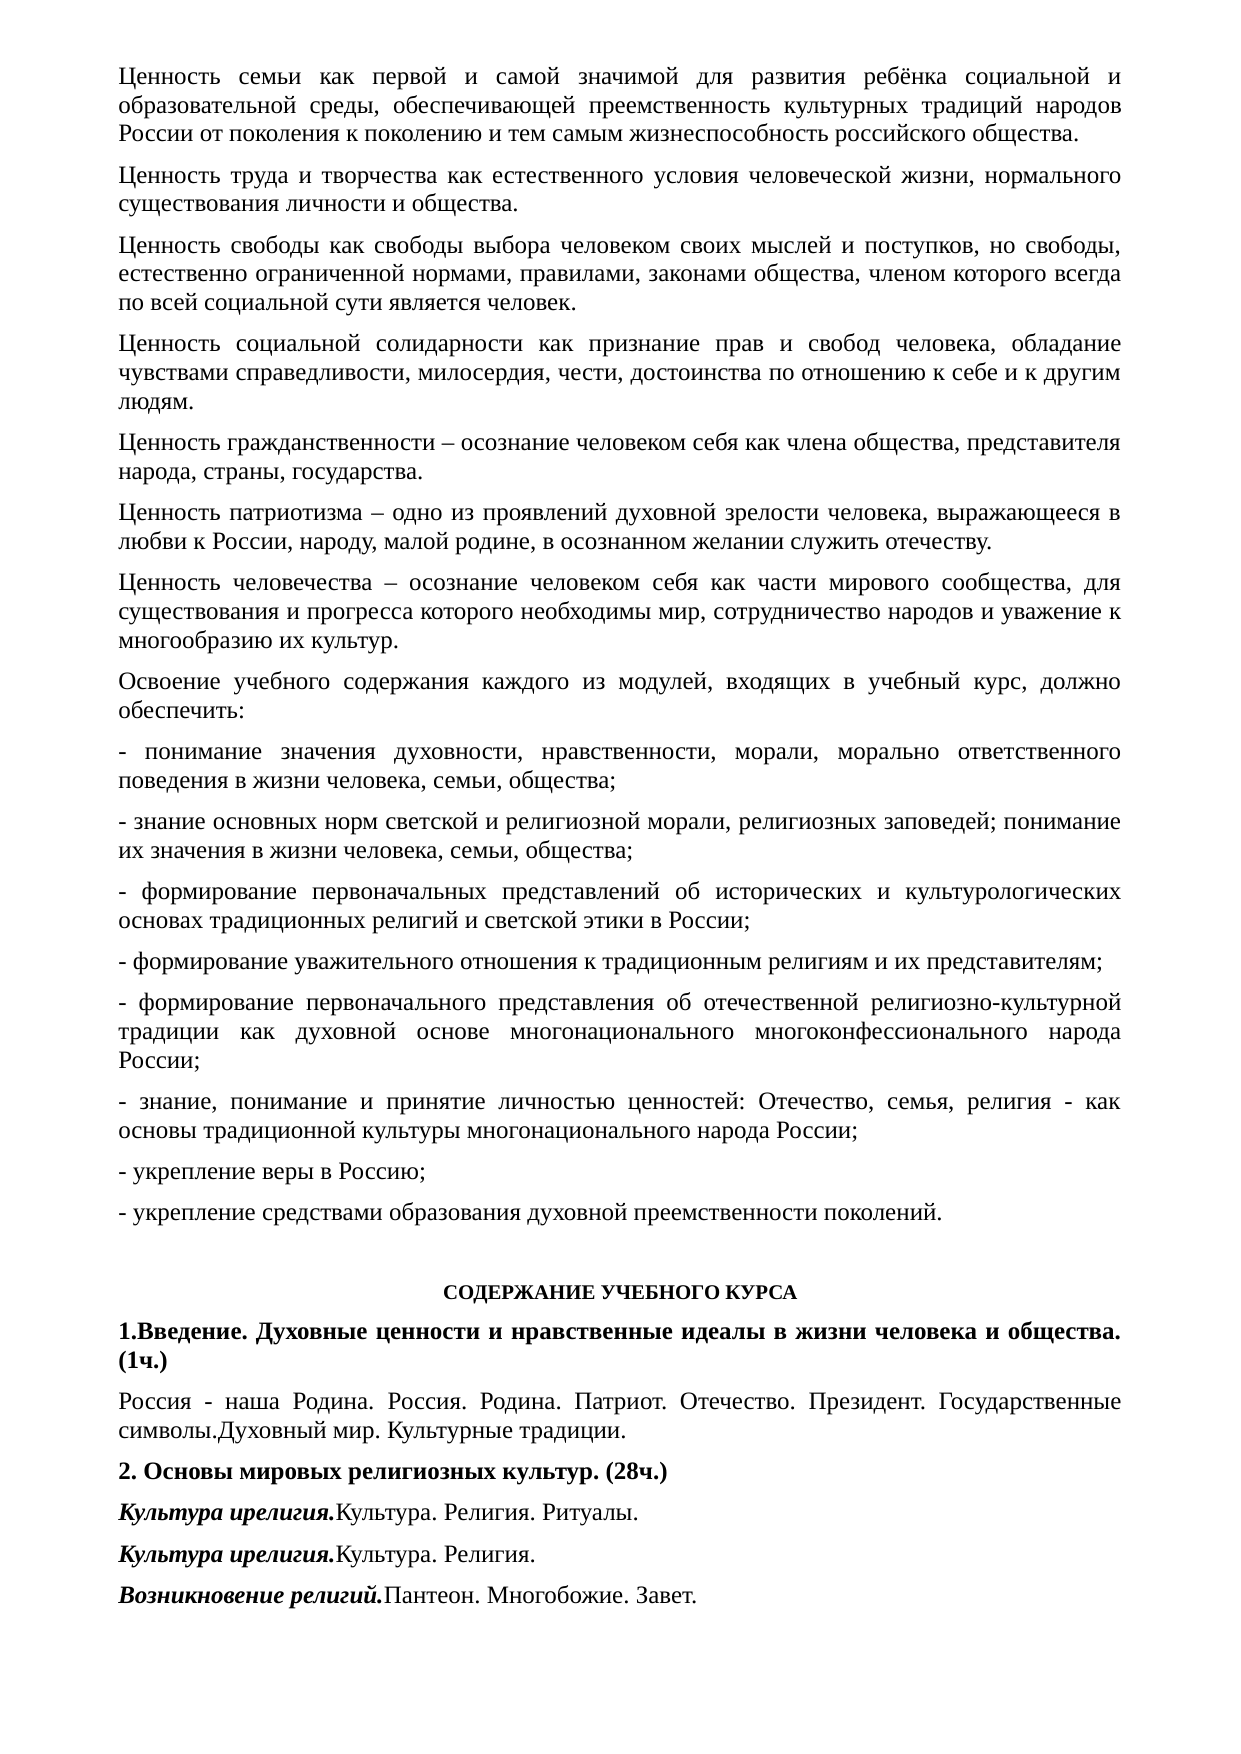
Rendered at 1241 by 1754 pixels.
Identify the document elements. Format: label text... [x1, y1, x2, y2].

text Ценность свободы как свободы выбора человеком своих мыслей и поступков, но свободы, естественно ограниченной нормами, правилами, законами общества, членом которого всегда по всей социальной сути является человек. [118, 230, 1122, 316]
text 1.Введение. Духовные ценности и нравственные идеалы в жизни человека и общества. (1ч.) [118, 1316, 1122, 1374]
text Культура ирелигия.Культура. Религия. [118, 1539, 1122, 1567]
text - знание, понимание и принятие личностью ценностей: Отечество, семья, религия - как основы традиционной культуры многонационального народа России; [118, 1086, 1122, 1143]
text Культура ирелигия.Культура. Религия. Ритуалы. [118, 1497, 1122, 1526]
text - формирование первоначального представления об отечественной религиозно-культурной традиции как духовной основе многонационального многоконфессионального народа России; [118, 987, 1122, 1073]
text - знание основных норм светской и религиозной морали, религиозных заповедей; понимание их значения в жизни человека, семьи, общества; [118, 806, 1122, 863]
text Ценность труда и творчества как естественного условия человеческой жизни, нормального существования личности и общества. [118, 160, 1122, 217]
text - укрепление средствами образования духовной преемственности поколений. [118, 1197, 1122, 1226]
text 2. Основы мировых религиозных культур. (28ч.) [118, 1456, 1122, 1485]
text - понимание значения духовности, нравственности, морали, морально ответственного поведения в жизни человека, семьи, общества; [118, 736, 1122, 793]
text - формирование уважительного отношения к традиционным религиям и их представителям; [118, 946, 1122, 975]
text Ценность человечества – осознание человеком себя как части мирового сообщества, для существования и прогресса которого необходимы мир, сотрудничество народов и уважение к многообразию их культур. [118, 567, 1122, 653]
text Возникновение религий.Пантеон. Многобожие. Завет. [118, 1580, 1122, 1609]
text Ценность гражданственности – осознание человеком себя как члена общества, представителя народа, страны, государства. [118, 427, 1122, 485]
text СОДЕРЖАНИЕ УЧЕБНОГО КУРСА [118, 1280, 1122, 1304]
text Россия - наша Родина. Россия. Родина. Патриот. Отечество. Президент. Государственные символы.Духовный мир. Культурные традиции. [118, 1386, 1122, 1444]
text Ценность социальной солидарности как признание прав и свобод человека, обладание чувствами справедливости, милосердия, чести, достоинства по отношению к себе и к другим людям. [118, 328, 1122, 415]
text Ценность патриотизма – одно из проявлений духовной зрелости человека, выражающееся в любви к России, народу, малой родине, в осознанном желании служить отечеству. [118, 497, 1122, 555]
text Освоение учебного содержания каждого из модулей, входящих в учебный курс, должно обеспечить: [118, 666, 1122, 723]
text - формирование первоначальных представлений об исторических и культурологических основах традиционных религий и светской этики в России; [118, 876, 1122, 933]
text Ценность семьи как первой и самой значимой для развития ребёнка социальной и образовательной среды, обеспечивающей преемственность культурных традиций народов России от поколения к поколению и тем самым жизнеспособность российского общества. [118, 61, 1122, 147]
text - укрепление веры в Россию; [118, 1156, 1122, 1185]
